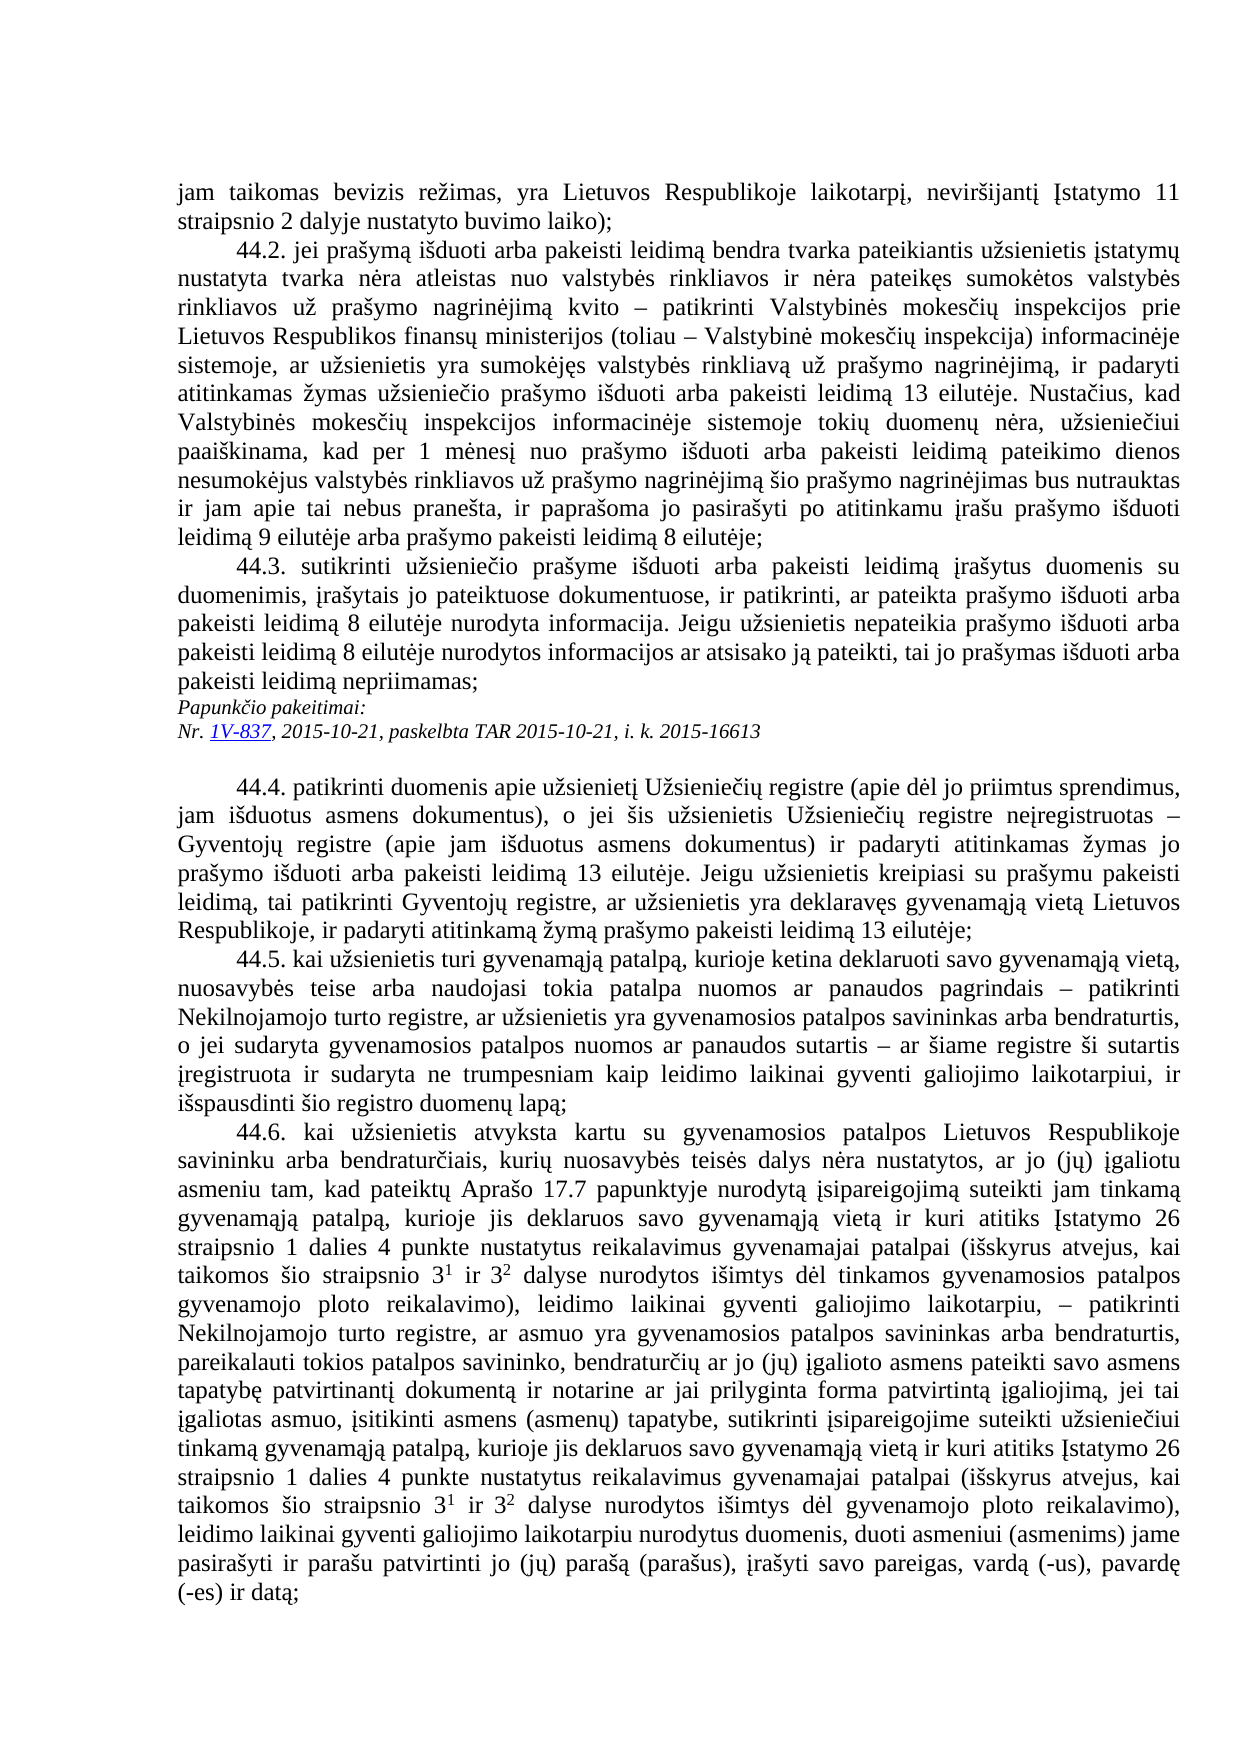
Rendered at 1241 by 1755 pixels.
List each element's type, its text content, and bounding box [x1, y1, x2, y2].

text 44.6. kai užsienietis atvyksta kartu su gyvenamosios patalpos Lietuvos Respublikoje savininku arba bendraturčiais, kurių nuosavybės teisės dalys nėra nustatytos, ar jo (jų) įgaliotu asmeniu tam, kad pateiktų Aprašo 17.7 papunktyje nurodytą įsipareigojimą suteikti jam tinkamą gyvenamąją patalpą, kurioje jis deklaruos savo gyvenamąją vietą ir kuri atitiks Įstatymo 26 straipsnio 1 dalies 4 punkte nustatytus reikalavimus gyvenamajai patalpai (išskyrus atvejus, kai taikomos šio straipsnio 31 ir 32 dalyse nurodytos išimtys dėl tinkamos gyvenamosios patalpos gyvenamojo ploto reikalavimo), leidimo laikinai gyventi galiojimo laikotarpiu, – patikrinti Nekilnojamojo turto registre, ar asmuo yra gyvenamosios patalpos savininkas arba bendraturtis, pareikalauti tokios patalpos savininko, bendraturčių ar jo (jų) įgalioto asmens pateikti savo asmens tapatybę patvirtinantį dokumentą ir notarine ar jai prilyginta forma patvirtintą įgaliojimą, jei tai įgaliotas asmuo, įsitikinti asmens (asmenų) tapatybe, sutikrinti įsipareigojime suteikti užsieniečiui tinkamą gyvenamąją patalpą, kurioje jis deklaruos savo gyvenamąją vietą ir kuri atitiks Įstatymo 26 straipsnio 1 dalies 4 punkte nustatytus reikalavimus gyvenamajai patalpai (išskyrus atvejus, kai taikomos šio straipsnio 31 ir 32 dalyse nurodytos išimtys dėl gyvenamojo ploto reikalavimo), leidimo laikinai gyventi galiojimo laikotarpiu nurodytus duomenis, duoti asmeniui (asmenims) jame pasirašyti ir parašu patvirtinti jo (jų) parašą (parašus), įrašyti savo pareigas, vardą (-us), pavardę (-es) ir datą; [177, 1117, 1181, 1605]
text 44.3. sutikrinti užsieniečio prašyme išduoti arba pakeisti leidimą įrašytus duomenis su duomenimis, įrašytais jo pateiktuose dokumentuose, ir patikrinti, ar pateikta prašymo išduoti arba pakeisti leidimą 8 eilutėje nurodyta informacija. Jeigu užsienietis nepateikia prašymo išduoti arba pakeisti leidimą 8 eilutėje nurodytos informacijos ar atsisako ją pateikti, tai jo prašymas išduoti arba pakeisti leidimą nepriimamas; [177, 551, 1181, 695]
text 44.2. jei prašymą išduoti arba pakeisti leidimą bendra tvarka pateikiantis užsienietis įstatymų nustatyta tvarka nėra atleistas nuo valstybės rinkliavos ir nėra pateikęs sumokėtos valstybės rinkliavos už prašymo nagrinėjimą kvito – patikrinti Valstybinės mokesčių inspekcijos prie Lietuvos Respublikos finansų ministerijos (toliau – Valstybinė mokesčių inspekcija) informacinėje sistemoje, ar užsienietis yra sumokėjęs valstybės rinkliavą už prašymo nagrinėjimą, ir padaryti atitinkamas žymas užsieniečio prašymo išduoti arba pakeisti leidimą 13 eilutėje. Nustačius, kad Valstybinės mokesčių inspekcijos informacinėje sistemoje tokių duomenų nėra, užsieniečiui paaiškinama, kad per 1 mėnesį nuo prašymo išduoti arba pakeisti leidimą pateikimo dienos nesumokėjus valstybės rinkliavos už prašymo nagrinėjimą šio prašymo nagrinėjimas bus nutrauktas ir jam apie tai nebus pranešta, ir paprašoma jo pasirašyti po atitinkamu įrašu prašymo išduoti leidimą 9 eilutėje arba prašymo pakeisti leidimą 8 eilutėje; [177, 235, 1181, 551]
text Papunkčio pakeitimai: [177, 695, 1181, 719]
text 44.5. kai užsienietis turi gyvenamąją patalpą, kurioje ketina deklaruoti savo gyvenamąją vietą, nuosavybės teise arba naudojasi tokia patalpa nuomos ar panaudos pagrindais – patikrinti Nekilnojamojo turto registre, ar užsienietis yra gyvenamosios patalpos savininkas arba bendraturtis, o jei sudaryta gyvenamosios patalpos nuomos ar panaudos sutartis – ar šiame registre ši sutartis įregistruota ir sudaryta ne trumpesniam kaip leidimo laikinai gyventi galiojimo laikotarpiui, ir išspausdinti šio registro duomenų lapą; [177, 944, 1181, 1117]
text Nr. 1V-837, 2015-10-21, paskelbta TAR 2015-10-21, i. k. 2015-16613 [177, 719, 1181, 743]
text 44.4. patikrinti duomenis apie užsienietį Užsieniečių registre (apie dėl jo priimtus sprendimus, jam išduotus asmens dokumentus), o jei šis užsienietis Užsieniečių registre neįregistruotas – Gyventojų registre (apie jam išduotus asmens dokumentus) ir padaryti atitinkamas žymas jo prašymo išduoti arba pakeisti leidimą 13 eilutėje. Jeigu užsienietis kreipiasi su prašymu pakeisti leidimą, tai patikrinti Gyventojų registre, ar užsienietis yra deklaravęs gyvenamąją vietą Lietuvos Respublikoje, ir padaryti atitinkamą žymą prašymo pakeisti leidimą 13 eilutėje; [177, 772, 1181, 944]
text jam taikomas bevizis režimas, yra Lietuvos Respublikoje laikotarpį, neviršijantį Įstatymo 11 straipsnio 2 dalyje nustatyto buvimo laiko); [177, 177, 1181, 235]
